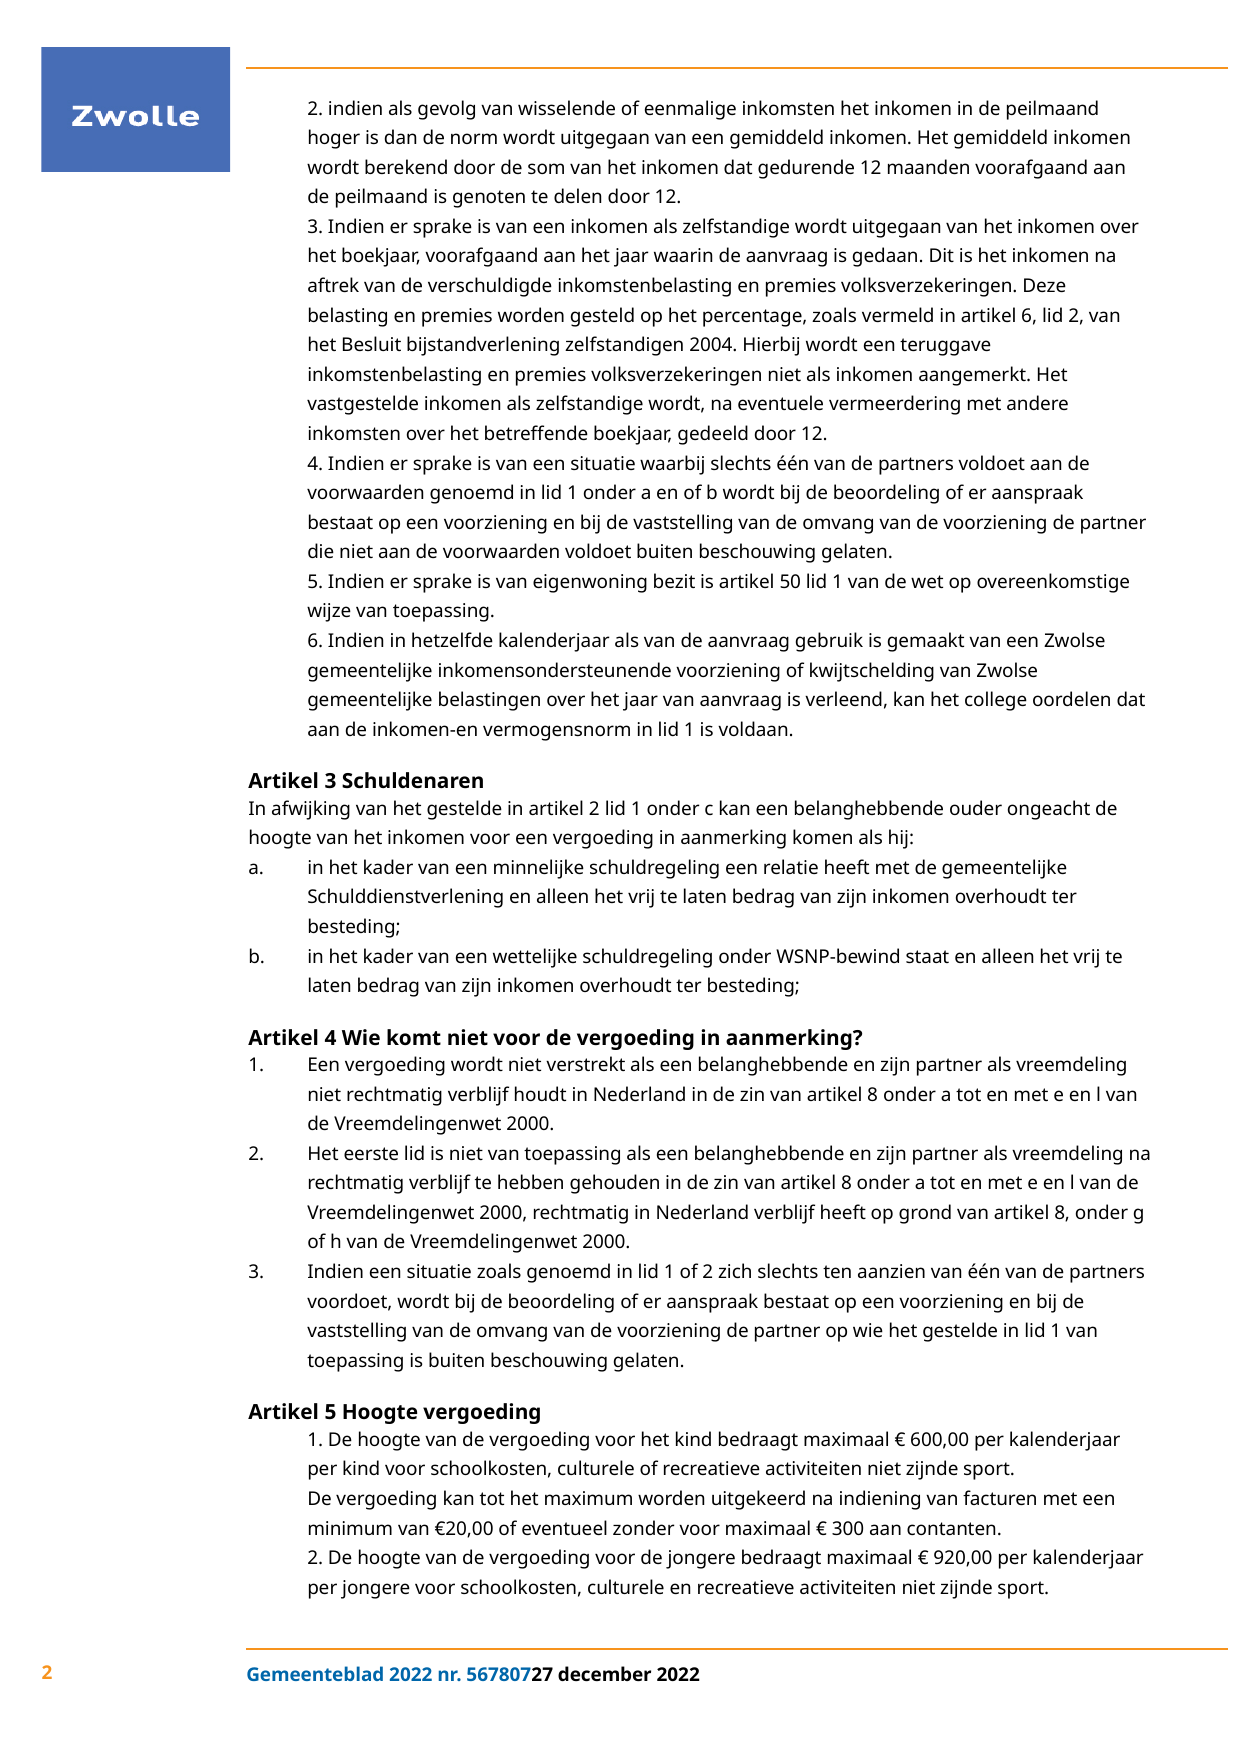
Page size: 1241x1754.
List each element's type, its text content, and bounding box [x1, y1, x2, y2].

list 2. indien als gevolg van wisselende of eenmalige inkomsten het inkomen in de peilmaand hoger is dan de norm wordt uitgegaan van een gemiddeld inkomen. Het gemiddeld inkomen wordt berekend door de som van het inkomen dat gedurende 12 maanden voorafgaand aan de peilmaand is genoten te delen door 12. [248, 95, 1152, 209]
list 3. Indien er sprake is van een inkomen als zelfstandige wordt uitgegaan van het inkomen over het boekjaar, voorafgaand aan het jaar waarin de aanvraag is gedaan. Dit is het inkomen na aftrek van de verschuldigde inkomstenbelasting en premies volksverzekeringen. Deze belasting en premies worden gesteld op het percentage, zoals vermeld in artikel 6, lid 2, van het Besluit bijstandverlening zelfstandigen 2004. Hierbij wordt een teruggave inkomstenbelasting en premies volksverzekeringen niet als inkomen aangemerkt. Het vastgestelde inkomen als zelfstandige wordt, na eventuele vermeerdering met andere inkomsten over het betreffende boekjaar, gedeeld door 12. [248, 213, 1152, 446]
list 6. Indien in hetzelfde kalenderjaar als van de aanvraag gebruik is gemaakt van een Zwolse gemeentelijke inkomensondersteunende voorziening of kwijtschelding van Zwolse gemeentelijke belastingen over het jaar van aanvraag is verleend, kan het college oordelen dat aan de inkomen-en vermogensnorm in lid 1 is voldaan. [248, 627, 1152, 742]
text Artikel 4 Wie komt niet voor de vergoeding in aanmerking? [248, 1023, 1152, 1051]
list 1. De hoogte van de vergoeding voor het kind bedraagt maximaal € 600,00 per kalenderjaar per kind voor schoolkosten, culturele of recreatieve activiteiten niet zijnde sport. [248, 1426, 1152, 1481]
text Artikel 5 Hoogte vergoeding [248, 1397, 1152, 1426]
list Indien een situatie zoals genoemd in lid 1 of 2 zich slechts ten aanzien van één van de partners voordoet, wordt bij de beoordeling of er aanspraak bestaat op een voorziening en bij de vaststelling van de omvang van de voorziening de partner op wie het gestelde in lid 1 van toepassing is buiten beschouwing gelaten. [248, 1258, 1152, 1373]
picture [41, 47, 231, 172]
list Het eerste lid is niet van toepassing als een belanghebbende en zijn partner als vreemdeling na rechtmatig verblijf te hebben gehouden in de zin van artikel 8 onder a tot en met e en l van de Vreemdelingenwet 2000, rechtmatig in Nederland verblijf heeft op grond van artikel 8, onder g of h van de Vreemdelingenwet 2000. [248, 1140, 1152, 1254]
list in het kader van een wettelijke schuldregeling onder WSNP-bewind staat en alleen het vrij te laten bedrag van zijn inkomen overhoudt ter besteding; [248, 943, 1152, 998]
text In afwijking van het gestelde in artikel 2 lid 1 onder c kan een belanghebbende ouder ongeacht de hoogte van het inkomen voor een vergoeding in aanmerking komen als hij: [248, 795, 1152, 850]
text Artikel 3 Schuldenaren [248, 766, 1152, 795]
list 2. De hoogte van de vergoeding voor de jongere bedraagt maximaal € 920,00 per kalenderjaar per jongere voor schoolkosten, culturele en recreatieve activiteiten niet zijnde sport. [248, 1544, 1152, 1599]
list in het kader van een minnelijke schuldregeling een relatie heeft met de gemeentelijke Schulddienstverlening en alleen het vrij te laten bedrag van zijn inkomen overhoudt ter besteding; [248, 854, 1152, 939]
list 5. Indien er sprake is van eigenwoning bezit is artikel 50 lid 1 van de wet op overeenkomstige wijze van toepassing. [248, 568, 1152, 623]
list De vergoeding kan tot het maximum worden uitgekeerd na indiening van facturen met een minimum van €20,00 of eventueel zonder voor maximaal € 300 aan contanten. [248, 1485, 1152, 1540]
list Een vergoeding wordt niet verstrekt als een belanghebbende en zijn partner als vreemdeling niet rechtmatig verblijf houdt in Nederland in de zin van artikel 8 onder a tot en met e en l van de Vreemdelingenwet 2000. [248, 1051, 1152, 1136]
list 4. Indien er sprake is van een situatie waarbij slechts één van de partners voldoet aan de voorwaarden genoemd in lid 1 onder a en of b wordt bij de beoordeling of er aanspraak bestaat op een voorziening en bij de vaststelling van de omvang van de voorziening de partner die niet aan de voorwaarden voldoet buiten beschouwing gelaten. [248, 450, 1152, 564]
